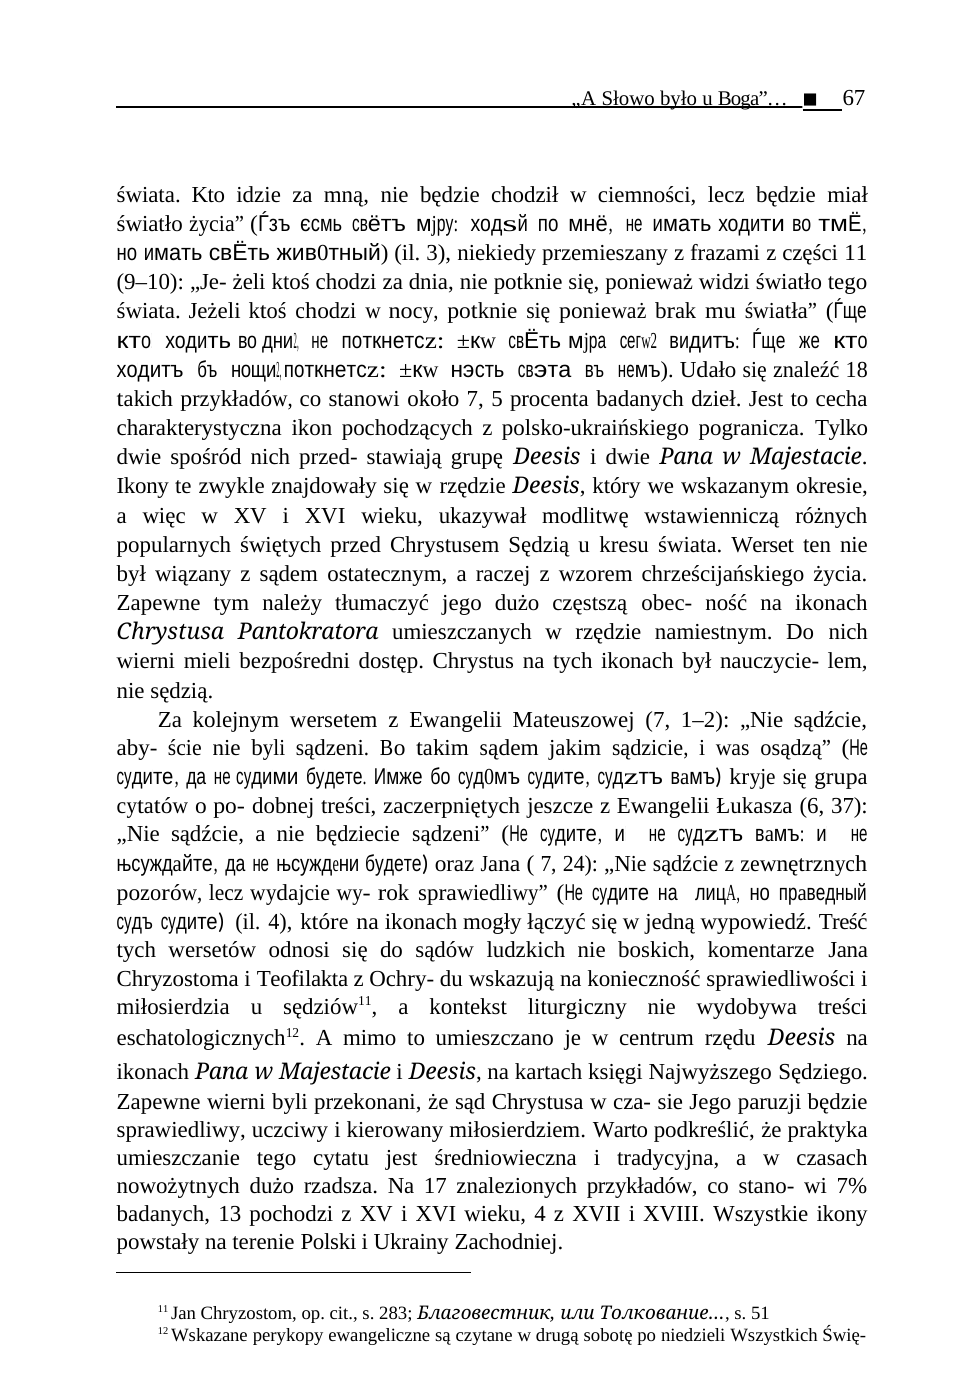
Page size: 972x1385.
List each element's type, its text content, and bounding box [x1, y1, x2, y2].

text 12 Wskazane perykopy ewangeliczne są czytane w drugą sobotę po niedzieli Wszystkich Świę- [116, 1324, 868, 1346]
text Za kolejnym wersetem z Ewangelii Mateuszowej (7, 1–2): „Nie sądźcie, aby- ście nie byli sądzeni. Bo takim sądem jakim sądzicie, i was osądzą” (Не суди1те‚ да не суди1ми бу1дете. И$мже бо суд0мъ суди1те‚ су1дzтъ вaмъ) kryje się grupa cytatów o po- dobnej treści, zaczerpniętych jeszcze z Ewangelii Łukasza (6, 37): „Nie sądźcie, a nie będziecie sądzeni” (Не суди1те‚ и6 не судzтъ вaмъ: и6 не њсуждaйте‚ да не њсуждeни бу1дете) oraz Jana ( 7, 24): „Nie sądźcie z zewnętrznych pozorów, lecz wydajcie wy- rok sprawiedliwy” (Не суди1те на лицA‚ но прaведный су1дъ суди1те) (il. 4), które na ikonach mogły łączyć się w jedną wypowiedź. Treść tych wersetów odnosi się do sądów ludzkich nie boskich, komentarze Jana Chryzostoma i Teofilakta z Ochry- du wskazują na konieczność sprawiedliwości i miłosierdzia u sędziów11, a kontekst liturgiczny nie wydobywa treści eschatologicznych12. A mimo to umieszczano je w centrum rzędu Deesis na ikonach Pana w Majestacie i Deesis, na kartach księgi Najwyższego Sędziego. Zapewne wierni byli przekonani, że sąd Chrystusa w cza- sie Jego paruzji będzie sprawiedliwy, uczciwy i kierowany miłosierdziem. Warto podkreślić, że praktyka umieszczanie tego cytatu jest średniowieczna i tradycyjna, a w czasach nowożytnych dużo rzadsza. Na 17 znalezionych przykładów, co stano- wi 7% badanych, 13 pochodzi z XV i XVI wieku, 4 z XVII i XVIII. Wszystkie ikony powstały na terenie Polski i Ukrainy Zachodniej. [116, 706, 868, 1255]
text świata. Kto idzie za mną, nie będzie chodził w ciemności, lecz będzie miał światło życia” (Ѓзъ є4смь свётъ мjру: ходsй по мнё‚ не и4мать ходи1ти во тмЁ‚ но и4мать свЁть жив0тный) (il. 3), niekiedy przemieszany z frazami z części 11 (9–10): „Je- żeli ktoś chodzi za dnia, nie potknie się, ponieważ widzi światło tego świata. Jeżeli ktoś chodzi w nocy, potknie się ponieważ brak mu światła” (Ѓще кто2 ходи1ть во дни2‚ не по2ткнетсz: ±кw свЁть мjра сегw2 ви1дитъ: Ѓще же кто2 хо1дитъ бъ нощи2‚ по1ткнетсz: ±кw нэ1сть свэ1та въ не1мъ). Udało się znaleźć 18 takich przykładów, co stanowi około 7, 5 procenta badanych dzieł. Jest to cecha charakterystyczna ikon pochodzących z polsko-ukraińskiego pogranicza. Tylko dwie spośród nich przed- stawiają grupę Deesis i dwie Pana w Majestacie. Ikony te zwykle znajdowały się w rzędzie Deesis, który we wskazanym okresie, a więc w XV i XVI wieku, ukazywał modlitwę wstawienniczą różnych popularnych świętych przed Chrystusem Sędzią u kresu świata. Werset ten nie był wiązany z sądem ostatecznym, a raczej z wzorem chrześcijańskiego życia. Zapewne tym należy tłumaczyć jego dużo częstszą obec- ność na ikonach Chrystusa Pantokratora umieszczanych w rzędzie namiestnym. Do nich wierni mieli bezpośredni dostęp. Chrystus na tych ikonach był nauczycie- lem, nie sędzią. [116, 179, 868, 704]
text 11 Jan Chryzostom, op. cit., s. 283; Благовестник, или Толкование…, s. 51 [158, 1299, 880, 1324]
